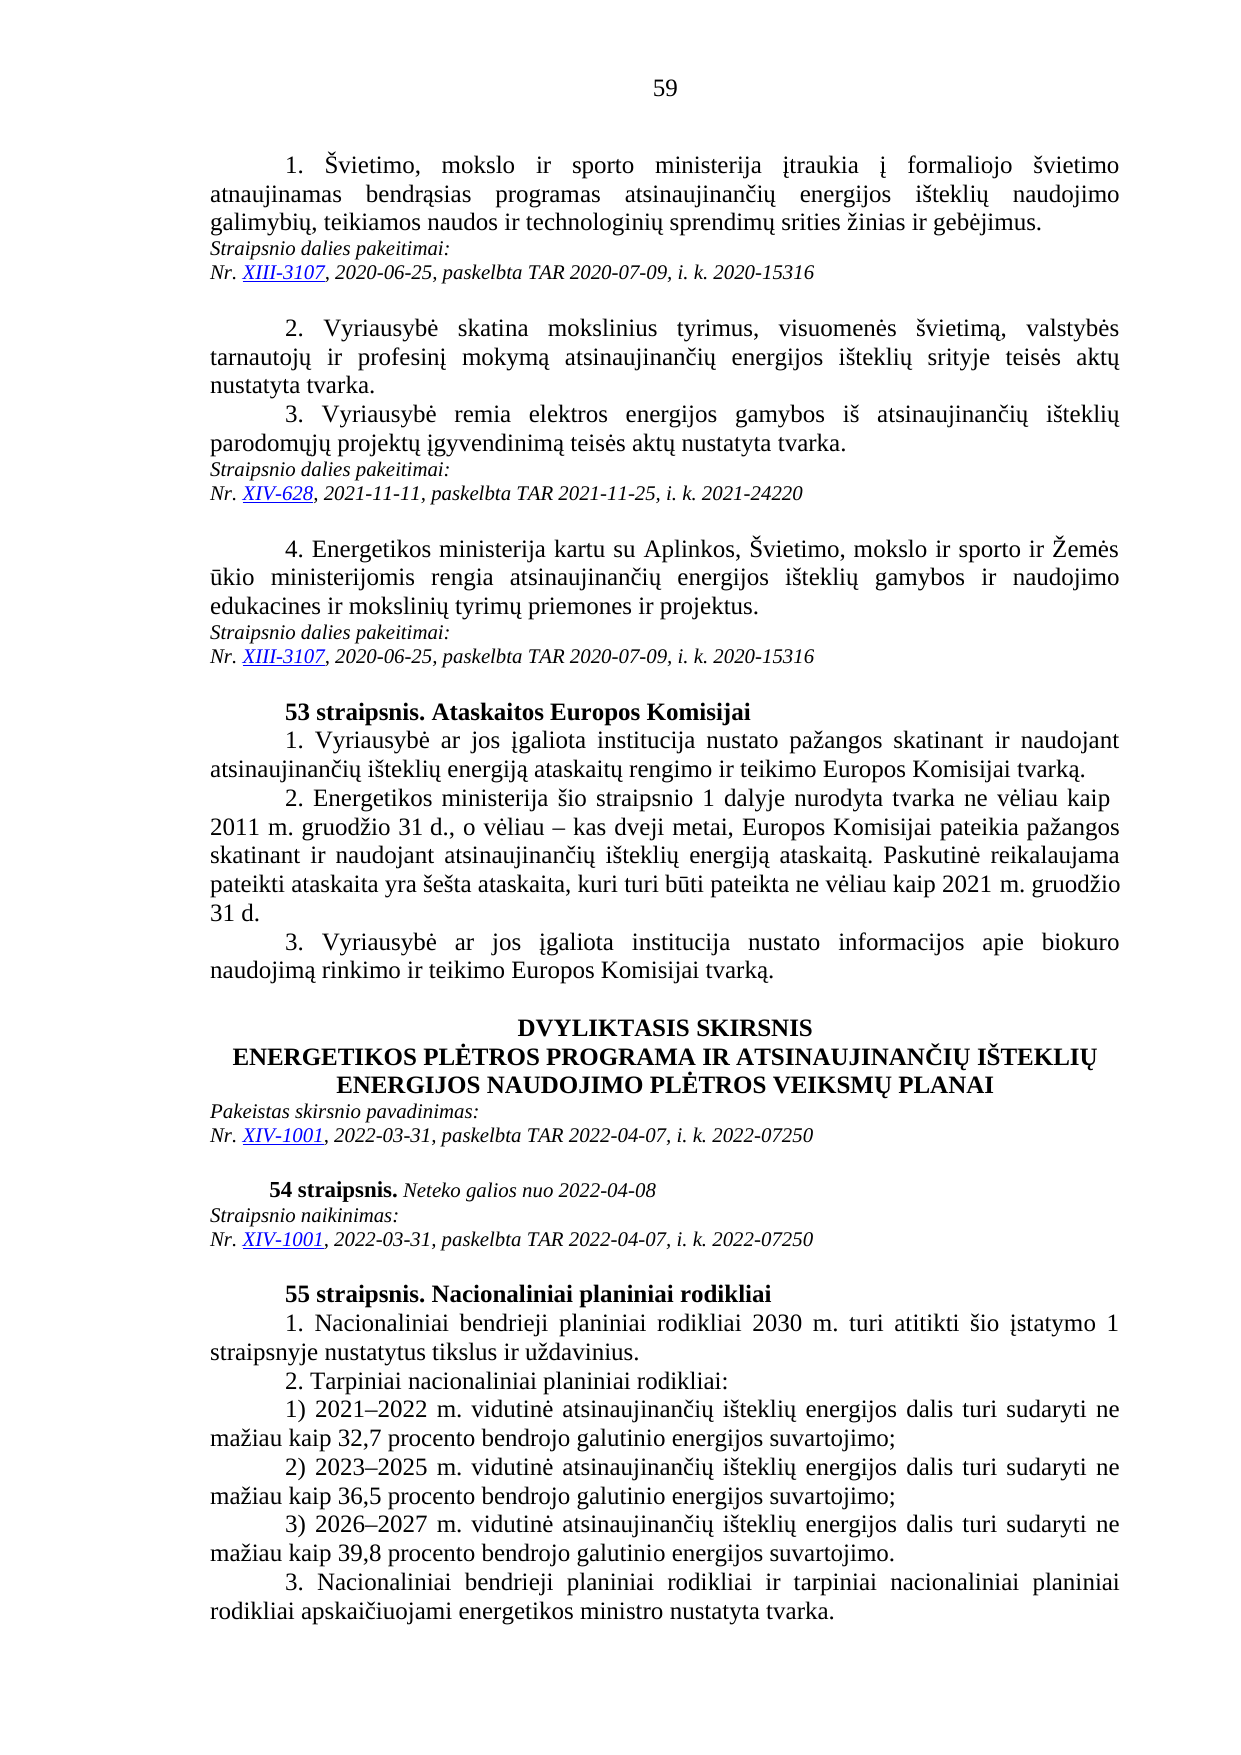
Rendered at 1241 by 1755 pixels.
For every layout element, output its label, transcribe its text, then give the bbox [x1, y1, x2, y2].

text 3. Nacionaliniai bendrieji planiniai rodikliai ir tarpiniai nacionaliniai planiniai rodikliai apskaičiuojami energetikos ministro nustatyta tvarka. [210, 1567, 1120, 1624]
text 2. Tarpiniai nacionaliniai planiniai rodikliai: [210, 1366, 1120, 1394]
text Nr. XIV-628, 2021-11-11, paskelbta TAR 2021-11-25, i. k. 2021-24220 [210, 481, 1120, 505]
text 1) 2021–2022 m. vidutinė atsinaujinančių išteklių energijos dalis turi sudaryti ne mažiau kaip 32,7 procento bendrojo galutinio energijos suvartojimo; [210, 1394, 1120, 1452]
text 3. Vyriausybė ar jos įgaliota institucija nustato informacijos apie biokuro naudojimą rinkimo ir teikimo Europos Komisijai tvarką. [210, 927, 1120, 984]
text 55 straipsnis. Nacionaliniai planiniai rodikliai [210, 1279, 1120, 1308]
text Straipsnio naikinimas: [210, 1203, 1120, 1227]
text 4. Energetikos ministerija kartu su Aplinkos, Švietimo, mokslo ir sporto ir Žemės ūkio ministerijomis rengia atsinaujinančių energijos išteklių gamybos ir naudojimo edukacines ir mokslinių tyrimų priemones ir projektus. [210, 534, 1120, 620]
text 2. Vyriausybė skatina mokslinius tyrimus, visuomenės švietimą, valstybės tarnautojų ir profesinį mokymą atsinaujinančių energijos išteklių srityje teisės aktų nustatyta tvarka. [210, 313, 1120, 399]
text 1. Švietimo, mokslo ir sporto ministerija įtraukia į formaliojo švietimo atnaujinamas bendrąsias programas atsinaujinančių energijos išteklių naudojimo galimybių, teikiamos naudos ir technologinių sprendimų srities žinias ir gebėjimus. [210, 150, 1120, 236]
text Straipsnio dalies pakeitimai: [210, 457, 1120, 481]
text 53 straipsnis. Ataskaitos Europos Komisijai [210, 697, 1120, 726]
text 1. Nacionaliniai bendrieji planiniai rodikliai 2030 m. turi atitikti šio įstatymo 1 straipsnyje nustatytus tikslus ir uždavinius. [210, 1308, 1120, 1366]
text Pakeistas skirsnio pavadinimas: [210, 1099, 1120, 1123]
text 3. Vyriausybė remia elektros energijos gamybos iš atsinaujinančių išteklių parodomųjų projektų įgyvendinimą teisės aktų nustatyta tvarka. [210, 399, 1120, 457]
text Nr. XIII-3107, 2020-06-25, paskelbta TAR 2020-07-09, i. k. 2020-15316 [210, 644, 1120, 668]
text Nr. XIV-1001, 2022-03-31, paskelbta TAR 2022-04-07, i. k. 2022-07250 [210, 1227, 1120, 1251]
text 2) 2023–2025 m. vidutinė atsinaujinančių išteklių energijos dalis turi sudaryti ne mažiau kaip 36,5 procento bendrojo galutinio energijos suvartojimo; [210, 1452, 1120, 1509]
text ENERGETIKOS PLĖTROS PROGRAMA IR ATSINAUJINANČIŲ IŠTEKLIŲ ENERGIJOS NAUDOJIMO PLĖTROS VEIKSMŲ PLANAI [210, 1042, 1120, 1099]
text 54 straipsnis. Neteko galios nuo 2022-04-08 [210, 1176, 1120, 1203]
text Straipsnio dalies pakeitimai: [210, 620, 1120, 644]
text 3) 2026–2027 m. vidutinė atsinaujinančių išteklių energijos dalis turi sudaryti ne mažiau kaip 39,8 procento bendrojo galutinio energijos suvartojimo. [210, 1509, 1120, 1567]
text Nr. XIII-3107, 2020-06-25, paskelbta TAR 2020-07-09, i. k. 2020-15316 [210, 260, 1120, 284]
text DVYLIKTASIS SKIRSNIS [210, 1013, 1120, 1042]
text Nr. XIV-1001, 2022-03-31, paskelbta TAR 2022-04-07, i. k. 2022-07250 [210, 1123, 1120, 1147]
text 1. Vyriausybė ar jos įgaliota institucija nustato pažangos skatinant ir naudojant atsinaujinančių išteklių energiją ataskaitų rengimo ir teikimo Europos Komisijai tvarką. [210, 726, 1120, 783]
text 2. Energetikos ministerija šio straipsnio 1 dalyje nurodyta tvarka ne vėliau kaip 2011 m. gruodžio 31 d., o vėliau – kas dveji metai, Europos Komisijai pateikia pažangos skatinant ir naudojant atsinaujinančių išteklių energiją ataskaitą. Paskutinė reikalaujama pateikti ataskaita yra šešta ataskaita, kuri turi būti pateikta ne vėliau kaip 2021 m. gruodžio 31 d. [210, 783, 1120, 927]
text Straipsnio dalies pakeitimai: [210, 236, 1120, 260]
